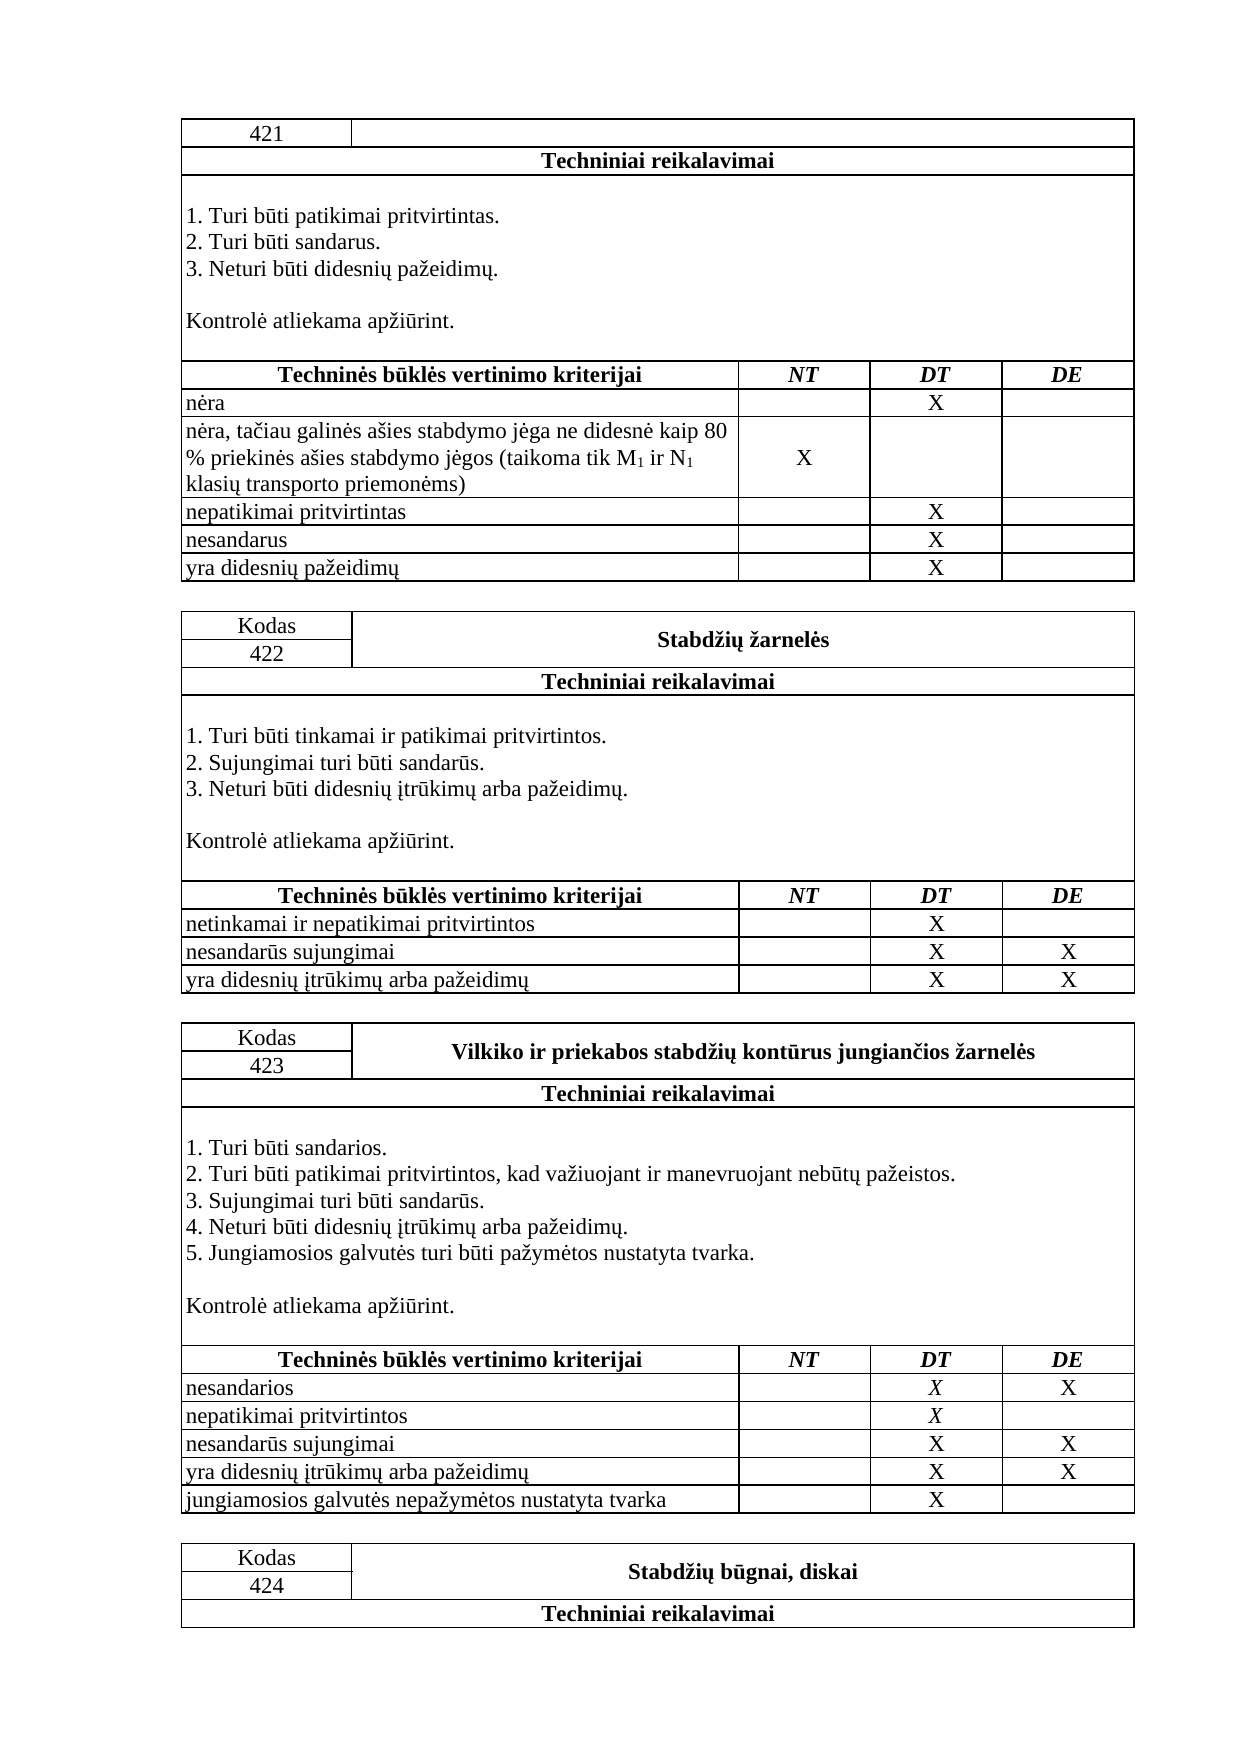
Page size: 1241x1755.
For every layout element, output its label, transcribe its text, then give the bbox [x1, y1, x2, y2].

table_cell 424 [182, 1572, 351, 1598]
table_cell X [871, 1458, 1002, 1484]
table_header Stabdžių žarnelės [353, 612, 1134, 666]
table_cell NT [740, 1346, 870, 1373]
table_header Kodas [182, 1024, 351, 1050]
table_cell X [1003, 1430, 1134, 1456]
table_header Vilkiko ir priekabos stabdžių kontūrus jungiančios žarnelės [353, 1024, 1134, 1078]
table_header [352, 120, 1133, 146]
table_cell [1003, 498, 1133, 524]
table_cell nesandarus [182, 526, 738, 552]
table_cell nesandarios [182, 1374, 738, 1401]
table_cell NT [739, 362, 869, 388]
table_cell DE [1003, 882, 1134, 908]
table_cell DE [1003, 362, 1133, 388]
table_cell X [871, 554, 1001, 580]
table_header Kodas [182, 1544, 351, 1571]
table_cell X [871, 966, 1002, 992]
table_header Kodas [182, 612, 351, 638]
table_cell [871, 417, 1001, 496]
table_cell [739, 498, 869, 524]
table_cell DE [1003, 1346, 1134, 1373]
table_cell [740, 938, 870, 964]
table_cell yra didesnių pažeidimų [182, 554, 738, 580]
table_cell X [871, 938, 1002, 964]
table_cell X [1003, 966, 1134, 992]
table_cell X [871, 1430, 1002, 1456]
table_cell X [1003, 938, 1134, 964]
table_cell yra didesnių įtrūkimų arba pažeidimų [182, 1458, 738, 1484]
table_cell nesandarūs sujungimai [182, 938, 738, 964]
table_cell X [871, 1486, 1002, 1512]
table_cell [1003, 526, 1133, 552]
table_cell X [871, 1402, 1002, 1428]
table_cell Techninės būklės vertinimo kriterijai [182, 1346, 738, 1373]
table_cell X [871, 390, 1001, 416]
table_cell Techninės būklės vertinimo kriterijai [182, 882, 738, 908]
table_cell X [871, 1374, 1002, 1401]
table_cell 1. Turi būti sandarios. 2. Turi būti patikimai pritvirtintos, kad važiuojant ir manevruojant nebūtų pažeistos. 3. Sujungimai turi būti sandarūs. 4. Neturi būti didesnių įtrūkimų arba pažeidimų. 5. Jungiamosios galvutės turi būti pažymėtos nustatyta tvarka. Kontrolė atliekama apžiūrint. [182, 1108, 1134, 1345]
table_cell X [739, 417, 869, 496]
table_cell nepatikimai pritvirtintos [182, 1402, 738, 1428]
table_cell DT [871, 1346, 1002, 1373]
table_cell [1003, 554, 1133, 580]
table_cell [740, 1430, 870, 1456]
table_cell [739, 526, 869, 552]
table_cell nėra, tačiau galinės ašies stabdymo jėga ne didesnė kaip 80 % priekinės ašies stabdymo jėgos (taikoma tik M1 ir N1 klasių transporto priemonėms) [182, 417, 738, 496]
table_cell 423 [182, 1052, 351, 1078]
table_cell [1003, 910, 1134, 936]
table_cell Techniniai reikalavimai [182, 148, 1133, 174]
table_cell [1003, 1402, 1134, 1428]
table_cell [740, 1374, 870, 1401]
table_header Stabdžių būgnai, diskai [352, 1544, 1133, 1598]
table_cell [739, 554, 869, 580]
table_cell netinkamai ir nepatikimai pritvirtintos [182, 910, 738, 936]
table_cell [1003, 417, 1133, 496]
table_cell [740, 1486, 870, 1512]
table_cell Techniniai reikalavimai [182, 668, 1134, 694]
table_cell Techniniai reikalavimai [182, 1080, 1134, 1106]
table_cell nesandarūs sujungimai [182, 1430, 738, 1456]
table_cell DT [871, 882, 1002, 908]
table_cell X [871, 910, 1002, 936]
table_cell 1. Turi būti patikimai pritvirtintas. 2. Turi būti sandarus. 3. Neturi būti didesnių pažeidimų. Kontrolė atliekama apžiūrint. [182, 176, 1133, 360]
table_cell Techninės būklės vertinimo kriterijai [182, 362, 738, 388]
table_cell jungiamosios galvutės nepažymėtos nustatyta tvarka [182, 1486, 738, 1512]
table_cell [740, 910, 870, 936]
table_cell X [871, 498, 1001, 524]
table_cell 421 [182, 120, 351, 146]
table_cell [740, 1402, 870, 1428]
table_cell nėra [182, 390, 738, 416]
table_cell [740, 966, 870, 992]
table_cell X [1003, 1374, 1134, 1401]
table_cell DT [871, 362, 1001, 388]
table_cell yra didesnių įtrūkimų arba pažeidimų [182, 966, 738, 992]
table_cell [1003, 1486, 1134, 1512]
table_cell 1. Turi būti tinkamai ir patikimai pritvirtintos. 2. Sujungimai turi būti sandarūs. 3. Neturi būti didesnių įtrūkimų arba pažeidimų. Kontrolė atliekama apžiūrint. [182, 696, 1134, 880]
table_cell X [1003, 1458, 1134, 1484]
table_cell 422 [182, 640, 351, 666]
table_cell [739, 390, 869, 416]
table_cell X [871, 526, 1001, 552]
table_cell nepatikimai pritvirtintas [182, 498, 738, 524]
table_cell Techniniai reikalavimai [182, 1600, 1133, 1626]
table_cell NT [740, 882, 870, 908]
table_cell [1003, 390, 1133, 416]
table_cell [740, 1458, 870, 1484]
